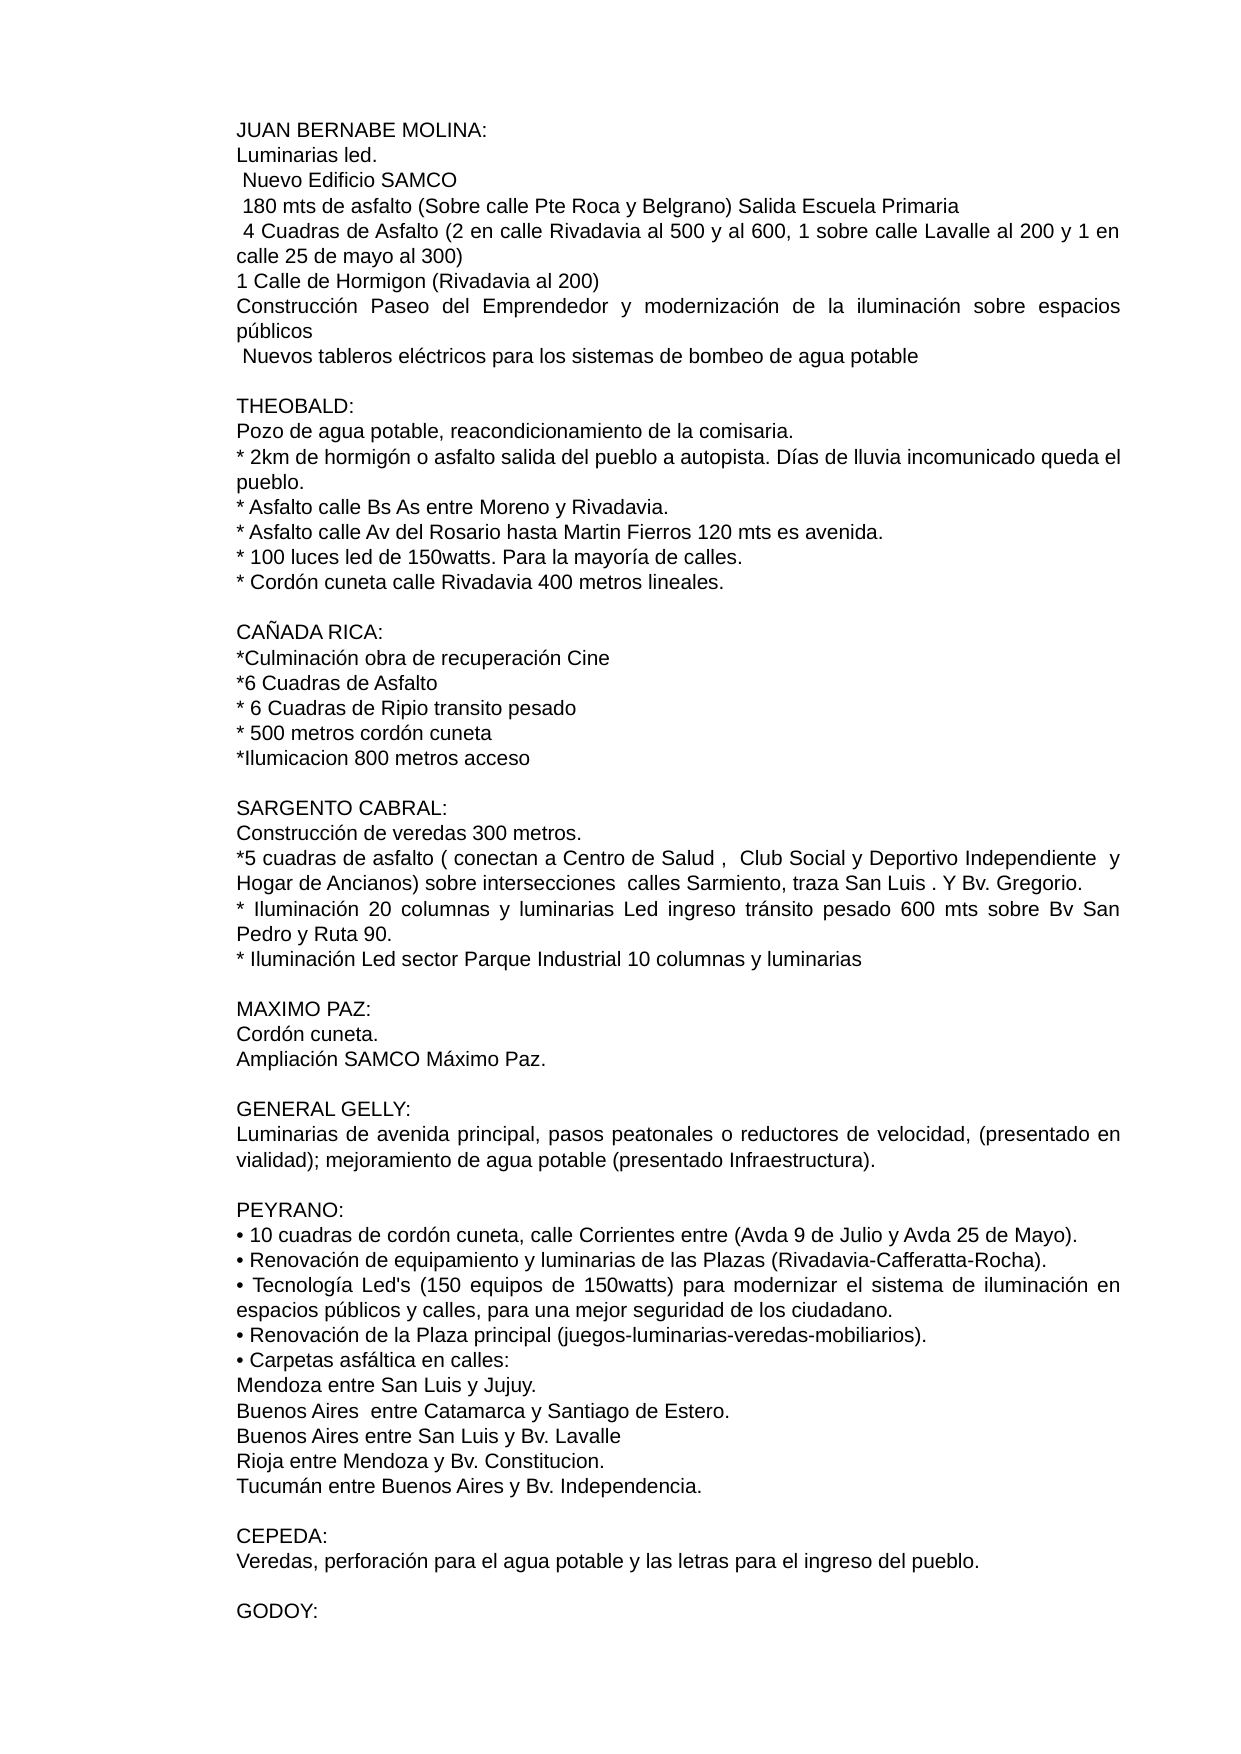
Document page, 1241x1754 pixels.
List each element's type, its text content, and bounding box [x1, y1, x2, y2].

text MAXIMO PAZ: [236, 997, 1122, 1021]
text Nuevos tableros eléctricos para los sistemas de bombeo de agua potable [236, 344, 1122, 368]
text * Iluminación 20 columnas y luminarias Led ingreso tránsito pesado 600 mts sobre Bv San Pedro y Ruta 90. [236, 896, 1122, 945]
text Buenos Aires entre San Luis y Bv. Lavalle [236, 1423, 1122, 1447]
text Rioja entre Mendoza y Bv. Constitucion. [236, 1449, 1122, 1473]
text *Ilumicacion 800 metros acceso [236, 746, 1122, 770]
text 180 mts de asfalto (Sobre calle Pte Roca y Belgrano) Salida Escuela Primaria [236, 193, 1122, 217]
text * 2km de hormigón o asfalto salida del pueblo a autopista. Días de lluvia incomunicado queda el pueblo. [236, 444, 1122, 493]
text 1 Calle de Hormigon (Rivadavia al 200) [236, 269, 1122, 293]
text *Culminación obra de recuperación Cine [236, 645, 1122, 669]
text Tucumán entre Buenos Aires y Bv. Independencia. [236, 1474, 1122, 1498]
text • Renovación de equipamiento y luminarias de las Plazas (Rivadavia-Cafferatta-Rocha). [236, 1248, 1122, 1272]
text * Asfalto calle Av del Rosario hasta Martin Fierros 120 mts es avenida. [236, 520, 1122, 544]
text • Renovación de la Plaza principal (juegos-luminarias-veredas-mobiliarios). [236, 1323, 1122, 1347]
text JUAN BERNABE MOLINA: [236, 118, 1122, 142]
text *5 cuadras de asfalto ( conectan a Centro de Salud , Club Social y Deportivo Independiente y Hogar de Ancianos) sobre intersecciones calles Sarmiento, traza San Luis . Y Bv. Gregorio. [236, 846, 1122, 895]
text PEYRANO: [236, 1198, 1122, 1222]
text • Tecnología Led's (150 equipos de 150watts) para modernizar el sistema de iluminación en espacios públicos y calles, para una mejor seguridad de los ciudadano. [236, 1273, 1122, 1322]
text * Asfalto calle Bs As entre Moreno y Rivadavia. [236, 495, 1122, 519]
text Luminarias led. [236, 143, 1122, 167]
text • Carpetas asfáltica en calles: [236, 1348, 1122, 1372]
text * Cordón cuneta calle Rivadavia 400 metros lineales. [236, 570, 1122, 594]
text Luminarias de avenida principal, pasos peatonales o reductores de velocidad, (presentado en vialidad); mejoramiento de agua potable (presentado Infraestructura). [236, 1122, 1122, 1171]
text Pozo de agua potable, reacondicionamiento de la comisaria. [236, 419, 1122, 443]
text GODOY: [236, 1599, 1122, 1623]
text CEPEDA: [236, 1524, 1122, 1548]
text Cordón cuneta. [236, 1022, 1122, 1046]
text Nuevo Edificio SAMCO [236, 168, 1122, 192]
text Ampliación SAMCO Máximo Paz. [236, 1047, 1122, 1071]
text Construcción de veredas 300 metros. [236, 821, 1122, 845]
text Mendoza entre San Luis y Jujuy. [236, 1373, 1122, 1397]
text GENERAL GELLY: [236, 1097, 1122, 1121]
text CAÑADA RICA: [236, 620, 1122, 644]
text • 10 cuadras de cordón cuneta, calle Corrientes entre (Avda 9 de Julio y Avda 25 de Mayo). [236, 1223, 1122, 1247]
text THEOBALD: [236, 394, 1122, 418]
text Veredas, perforación para el agua potable y las letras para el ingreso del pueblo. [236, 1549, 1122, 1573]
text *6 Cuadras de Asfalto [236, 670, 1122, 694]
text * 6 Cuadras de Ripio transito pesado [236, 696, 1122, 719]
text 4 Cuadras de Asfalto (2 en calle Rivadavia al 500 y al 600, 1 sobre calle Lavalle al 200 y 1 en calle 25 de mayo al 300) [236, 218, 1122, 268]
text * 100 luces led de 150watts. Para la mayoría de calles. [236, 545, 1122, 569]
text Buenos Aires entre Catamarca y Santiago de Estero. [236, 1398, 1122, 1422]
text * Iluminación Led sector Parque Industrial 10 columnas y luminarias [236, 947, 1122, 971]
text * 500 metros cordón cuneta [236, 721, 1122, 744]
text Construcción Paseo del Emprendedor y modernización de la iluminación sobre espacios públicos [236, 294, 1122, 343]
text SARGENTO CABRAL: [236, 796, 1122, 820]
